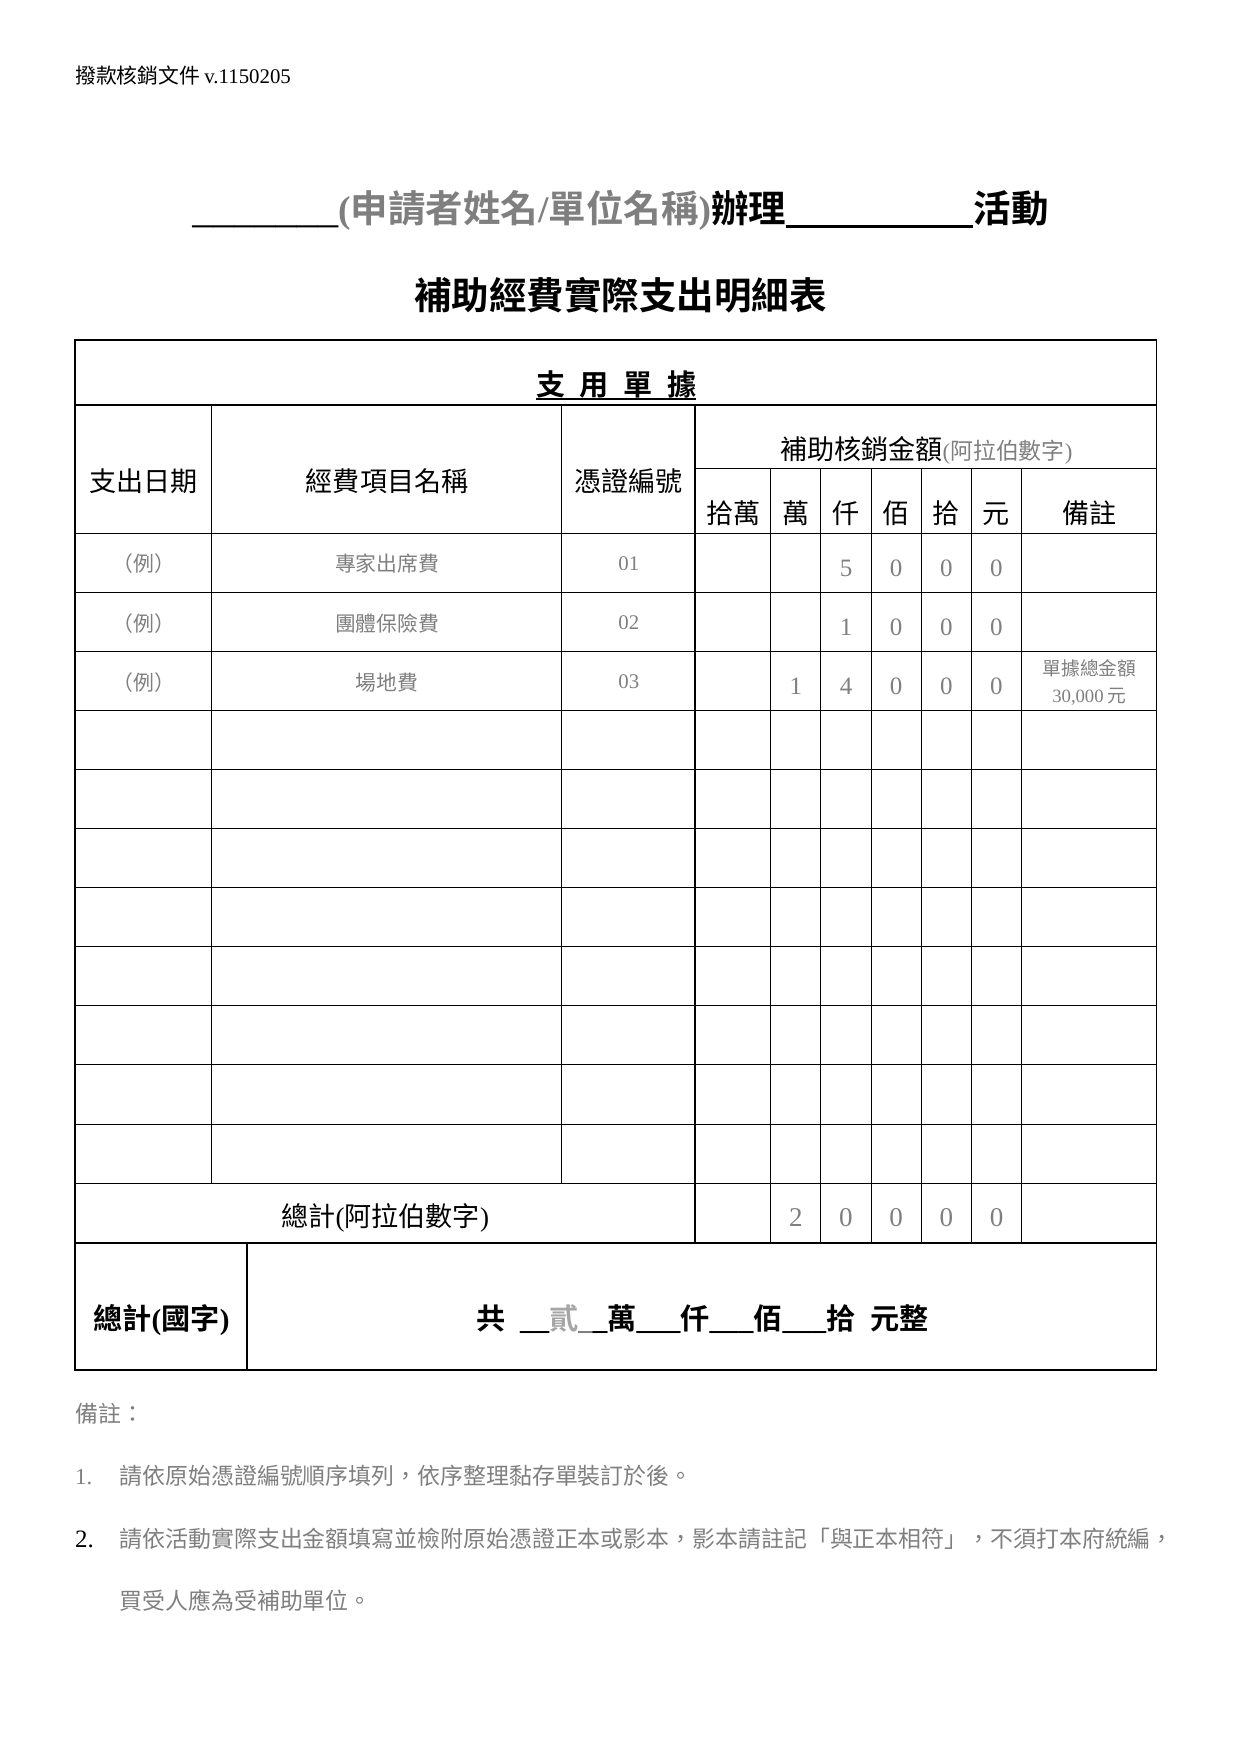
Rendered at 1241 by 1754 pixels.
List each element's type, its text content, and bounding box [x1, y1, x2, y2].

table_cell [76, 1006, 211, 1064]
table_cell [696, 888, 770, 946]
table_cell [872, 1006, 921, 1064]
table_cell [1157, 1005, 1165, 1064]
table_cell [562, 711, 694, 769]
table_cell [1157, 468, 1165, 533]
list 請依原始憑證編號順序填列，依序整理黏存單裝訂於後。 [75, 1433, 1165, 1496]
table_cell [212, 1065, 561, 1123]
table_cell [696, 1065, 770, 1123]
table_cell [922, 711, 971, 769]
table_cell [696, 1006, 770, 1064]
table_cell 2 [771, 1184, 820, 1242]
table_cell [1022, 593, 1156, 651]
table_cell [872, 770, 921, 828]
table_cell 佰 [872, 469, 921, 533]
table_cell [562, 1006, 694, 1064]
table_cell [821, 947, 871, 1005]
table_cell [972, 711, 1021, 769]
table_cell [1157, 651, 1165, 710]
table_cell [1157, 1242, 1165, 1369]
table_cell 共 __貳__萬___仟___佰___拾 元整 [248, 1244, 1156, 1369]
table_cell [1157, 533, 1165, 592]
table_cell [922, 1006, 971, 1064]
table_cell [972, 829, 1021, 887]
table_cell 場地費 [212, 652, 561, 710]
table_cell 0 [922, 593, 971, 651]
table_cell 萬 [771, 469, 820, 533]
table_cell [562, 1065, 694, 1123]
text 備註： [75, 1371, 1165, 1433]
table_cell [771, 534, 820, 592]
table_cell [562, 770, 694, 828]
table_cell [1157, 1183, 1165, 1242]
table_cell [696, 711, 770, 769]
table_cell [872, 947, 921, 1005]
table_cell 1 [771, 652, 820, 710]
table_cell [821, 1065, 871, 1123]
table_cell [212, 1006, 561, 1064]
table_cell [972, 770, 1021, 828]
table_cell 1 [821, 593, 871, 651]
table_cell 0 [872, 534, 921, 592]
table_header [1157, 339, 1165, 404]
table_cell [1157, 710, 1165, 769]
table_cell [771, 888, 820, 946]
table_cell [212, 1125, 561, 1182]
table_cell [1022, 1184, 1156, 1242]
table_cell 03 [562, 652, 694, 710]
table_cell [1157, 828, 1165, 887]
table_cell 0 [972, 593, 1021, 651]
table_cell [1157, 946, 1165, 1005]
table_cell [771, 829, 820, 887]
table_cell [972, 1006, 1021, 1064]
table_cell [696, 1184, 770, 1242]
table_cell [1022, 1006, 1156, 1064]
table_cell [696, 534, 770, 592]
table_cell [1022, 770, 1156, 828]
table_cell [821, 770, 871, 828]
table_cell [76, 1065, 211, 1123]
table_cell [771, 1006, 820, 1064]
table_cell 5 [821, 534, 871, 592]
table_cell [771, 1065, 820, 1123]
table_cell 0 [972, 652, 1021, 710]
table_cell （例） [76, 593, 211, 651]
table_cell [696, 829, 770, 887]
table_cell [212, 947, 561, 1005]
table_cell 拾萬 [696, 469, 770, 533]
table_cell [696, 593, 770, 651]
table_cell 0 [872, 593, 921, 651]
table_cell [922, 947, 971, 1005]
table_cell 0 [922, 1184, 971, 1242]
table_cell [1022, 711, 1156, 769]
table_cell [76, 947, 211, 1005]
table_cell （例） [76, 652, 211, 710]
table_cell [1022, 947, 1156, 1005]
table_cell [821, 829, 871, 887]
table_cell 拾 [922, 469, 971, 533]
table_cell 單據總金額30,000元 [1022, 652, 1156, 710]
table_cell [1157, 1124, 1165, 1182]
table_cell [821, 888, 871, 946]
text _______(申請者姓名/單位名稱)辦理 活動 [75, 164, 1165, 227]
table_cell [821, 1006, 871, 1064]
table_cell 0 [922, 652, 971, 710]
table_cell [1157, 769, 1165, 828]
table_cell [1022, 888, 1156, 946]
table_cell 補助核銷金額(阿拉伯數字) [696, 406, 1156, 468]
table_cell [76, 1125, 211, 1182]
table_cell [922, 1125, 971, 1182]
list 請依活動實際支出金額填寫並檢附原始憑證正本或影本，影本請註記「與正本相符」，不須打本府統編，買受人應為受補助單位。 [75, 1496, 1165, 1621]
table_cell [76, 711, 211, 769]
table_cell 元 [972, 469, 1021, 533]
table_cell [1022, 534, 1156, 592]
table_cell 備註 [1022, 469, 1156, 533]
table_cell 4 [821, 652, 871, 710]
table_cell [771, 711, 820, 769]
table_cell 總計(阿拉伯數字) [76, 1184, 694, 1242]
table_cell [212, 888, 561, 946]
table_cell 01 [562, 534, 694, 592]
table_cell [1157, 592, 1165, 651]
table_cell [696, 770, 770, 828]
table_cell [562, 829, 694, 887]
table_cell [922, 888, 971, 946]
table_cell [972, 888, 1021, 946]
table_cell [1157, 404, 1165, 468]
table_cell [76, 888, 211, 946]
table_cell [562, 947, 694, 1005]
table_cell [922, 829, 971, 887]
table_cell [972, 1125, 1021, 1182]
table_cell [1157, 1064, 1165, 1123]
table_cell 支出日期 [76, 406, 211, 533]
table_cell [212, 770, 561, 828]
table_cell [872, 1125, 921, 1182]
table_cell 總計(國字) [76, 1244, 246, 1369]
table_cell [1022, 1125, 1156, 1182]
table_cell 團體保險費 [212, 593, 561, 651]
table_cell [1022, 829, 1156, 887]
table_cell [821, 1125, 871, 1182]
table_cell [872, 829, 921, 887]
table_cell 0 [922, 534, 971, 592]
table_cell [212, 711, 561, 769]
table_cell [771, 770, 820, 828]
table_cell [972, 1065, 1021, 1123]
table_cell [696, 652, 770, 710]
text 補助經費實際支出明細表 [75, 252, 1165, 314]
table_cell [771, 1125, 820, 1182]
table_cell [76, 770, 211, 828]
table_cell 0 [821, 1184, 871, 1242]
table_cell [1157, 887, 1165, 946]
table_header 支 用 單 據 [76, 341, 1156, 404]
table_cell [562, 888, 694, 946]
table_cell [821, 711, 871, 769]
table_cell [872, 1065, 921, 1123]
table_cell [922, 770, 971, 828]
table_cell [771, 947, 820, 1005]
table_cell [922, 1065, 971, 1123]
table_cell [1022, 1065, 1156, 1123]
table_cell [76, 829, 211, 887]
table_cell 0 [972, 534, 1021, 592]
table_cell 0 [872, 652, 921, 710]
table_cell [771, 593, 820, 651]
table_cell 仟 [821, 469, 871, 533]
table_cell [562, 1125, 694, 1182]
table_cell [696, 1125, 770, 1182]
table_cell [872, 888, 921, 946]
table_cell 經費項目名稱 [212, 406, 561, 533]
table_cell （例） [76, 534, 211, 592]
table_cell 憑證編號 [562, 406, 694, 533]
table_cell [212, 829, 561, 887]
table_cell [872, 711, 921, 769]
table_cell 0 [972, 1184, 1021, 1242]
table_cell 專家出席費 [212, 534, 561, 592]
table_cell 02 [562, 593, 694, 651]
table_cell [696, 947, 770, 1005]
table_cell [972, 947, 1021, 1005]
table_cell 0 [872, 1184, 921, 1242]
